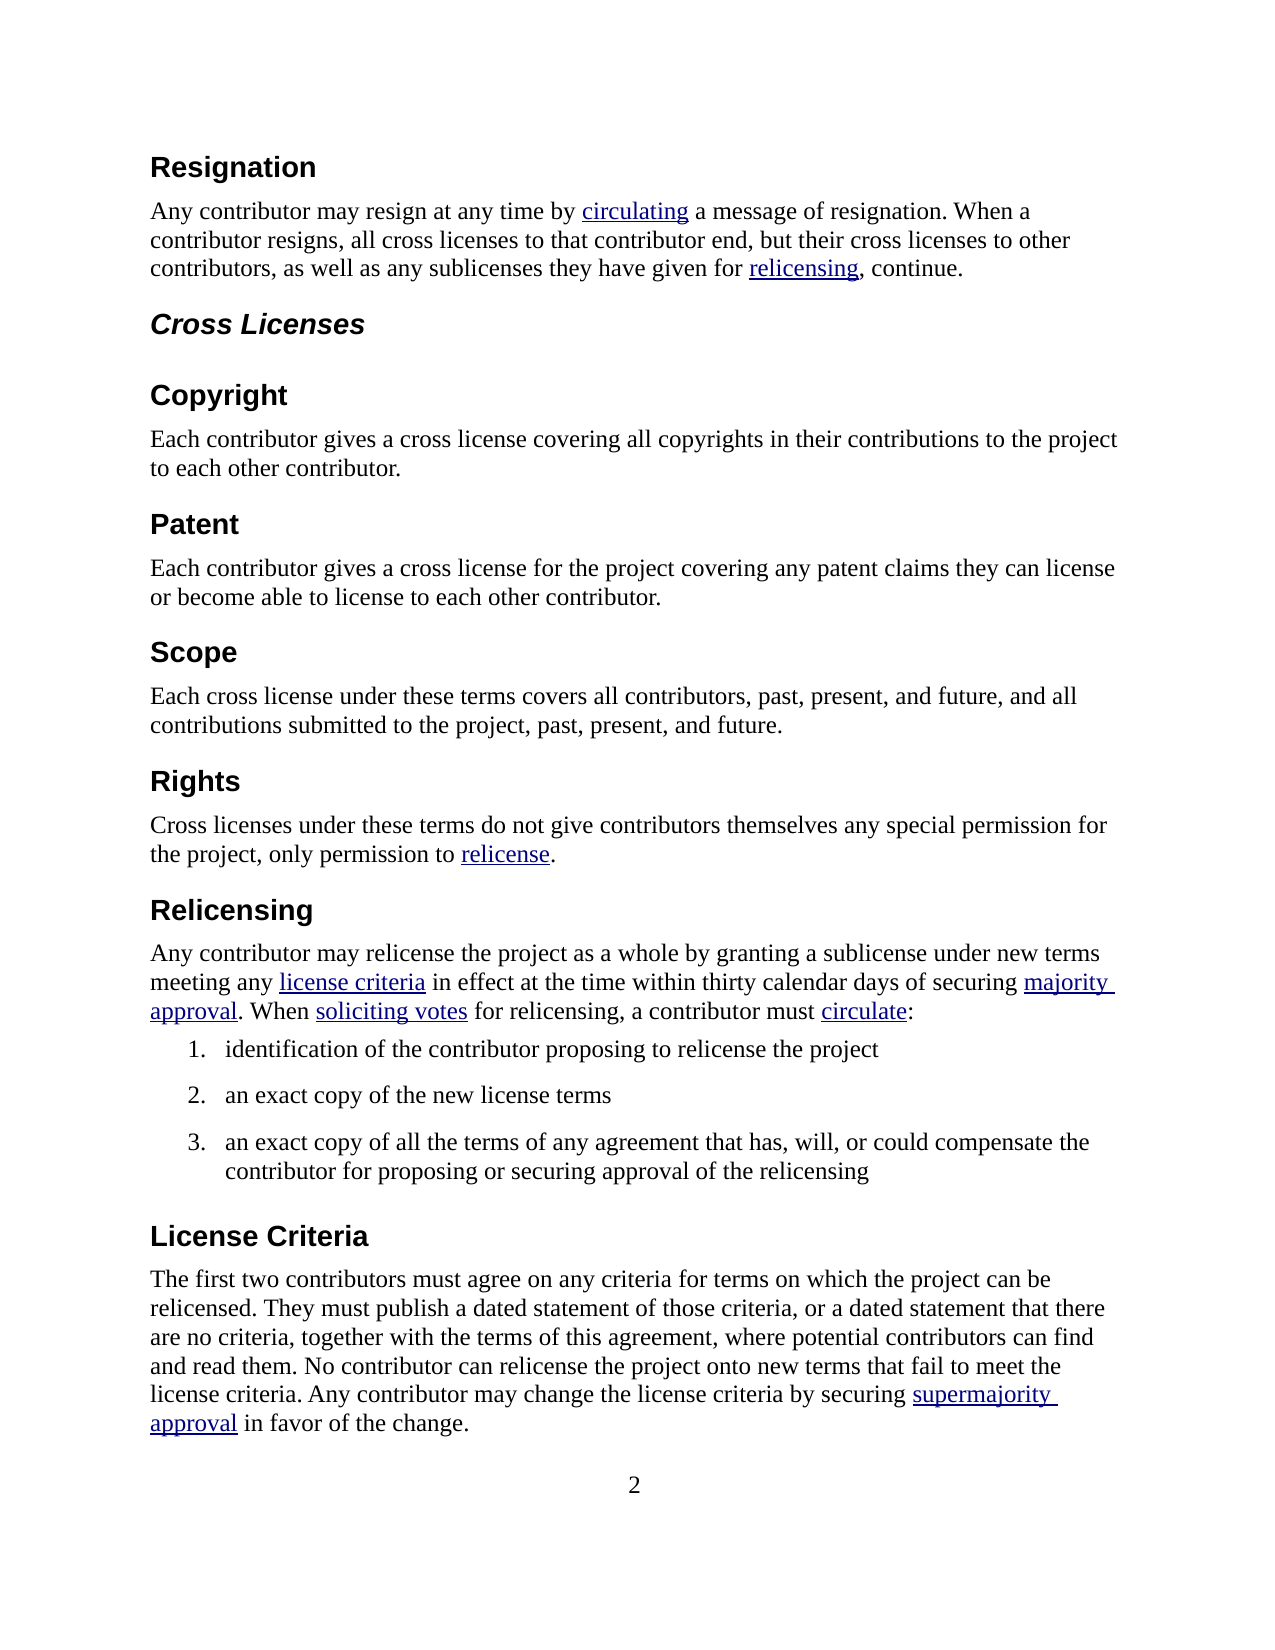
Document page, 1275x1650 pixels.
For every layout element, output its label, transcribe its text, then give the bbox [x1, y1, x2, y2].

subtitle License Criteria [150, 1218, 1125, 1252]
text Cross licenses under these terms do not give contributors themselves any special permission for the project, only permission to relicense. [150, 810, 1125, 867]
subtitle Cross Licenses [150, 307, 1125, 341]
subtitle Resignation [150, 150, 1125, 183]
text Each contributor gives a cross license covering all copyrights in their contributions to the project to each other contributor. [150, 424, 1125, 482]
subtitle Rights [150, 764, 1125, 797]
text Each contributor gives a cross license for the project covering any patent claims they can license or become able to license to each other contributor. [150, 553, 1125, 610]
list an exact copy of the new license terms [187, 1080, 1125, 1109]
subtitle Scope [150, 635, 1125, 669]
text Any contributor may resign at any time by circulating a message of resignation. When a contributor resigns, all cross licenses to that contributor end, but their cross licenses to other contributors, as well as any sublicenses they have given for relicensing, continue. [150, 196, 1125, 282]
list an exact copy of all the terms of any agreement that has, will, or could compensate the contributor for proposing or securing approval of the relicensing [187, 1127, 1125, 1184]
list identification of the contributor proposing to relicense the project [187, 1034, 1125, 1062]
subtitle Copyright [150, 378, 1125, 412]
text The first two contributors must agree on any criteria for terms on which the project can be relicensed. They must publish a dated statement of those criteria, or a dated statement that there are no criteria, together with the terms of this agreement, where potential contributors can find and read them. No contributor can relicense the project onto new terms that fail to meet the license criteria. Any contributor may change the license criteria by securing supermajority approval in favor of the change. [150, 1264, 1125, 1437]
text Each cross license under these terms covers all contributors, past, present, and future, and all contributions submitted to the project, past, present, and future. [150, 681, 1125, 739]
text Any contributor may relicense the project as a whole by granting a sublicense under new terms meeting any license criteria in effect at the time within thirty calendar days of securing majority approval. When soliciting votes for relicensing, a contributor must circulate: [150, 938, 1125, 1025]
subtitle Patent [150, 507, 1125, 540]
subtitle Relicensing [150, 892, 1125, 926]
